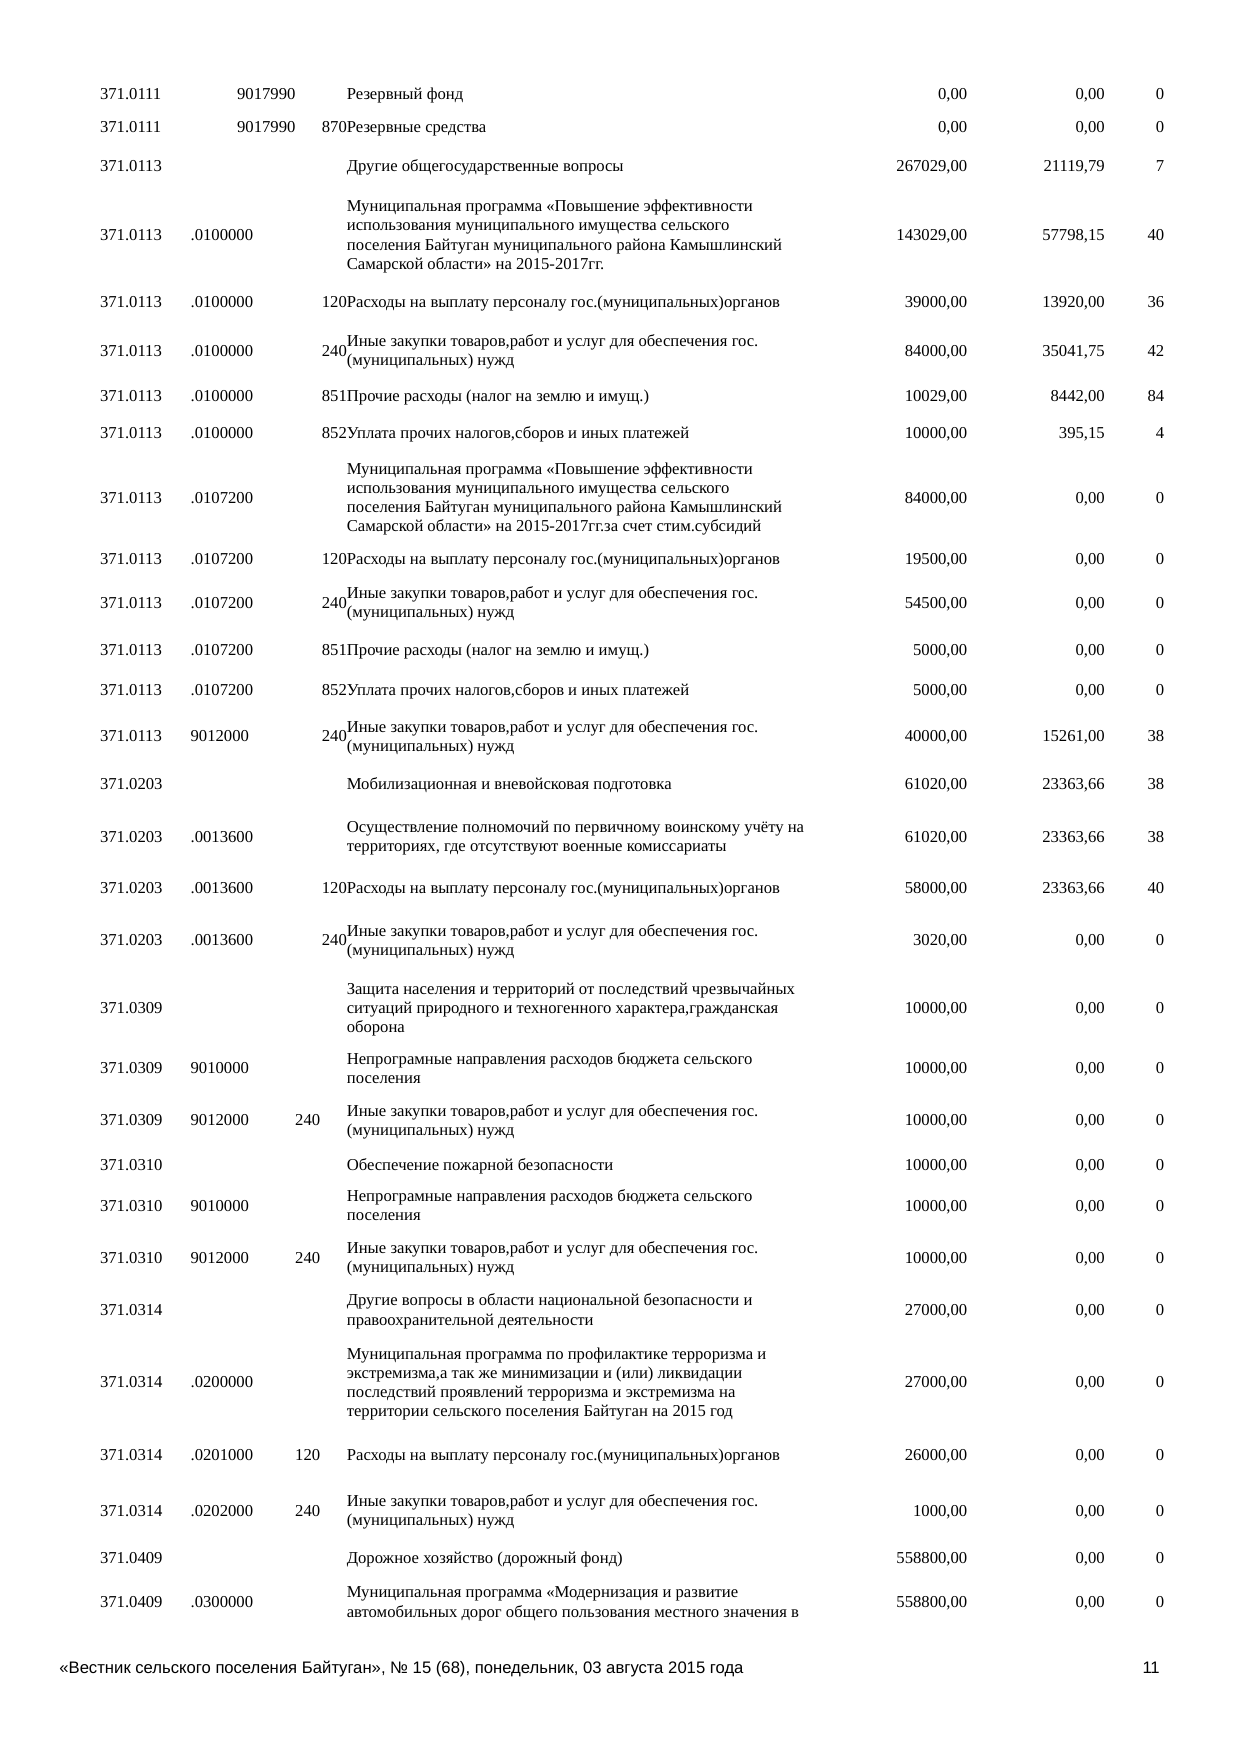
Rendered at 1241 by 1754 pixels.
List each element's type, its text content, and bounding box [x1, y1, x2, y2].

table_cell 0 [1104, 1044, 1164, 1092]
table_cell 558800,00 [806, 1541, 967, 1574]
table_cell 3020,00 [806, 909, 967, 971]
table_cell 371 [59, 1286, 125, 1333]
table_cell Уплата прочих налогов,сборов и иных платежей [347, 669, 806, 710]
table_cell .0107200 [190, 669, 295, 710]
table_cell .0113 [125, 541, 190, 575]
table_cell Расходы на выплату персоналу гос.(муниципальных)органов [347, 541, 806, 575]
table_cell [295, 1044, 347, 1092]
table_cell Иные закупки товаров,работ и услуг для обеспечения гос.(муниципальных) нужд [347, 1092, 806, 1148]
table_cell Муниципальная программа по профилактике терроризма и экстремизма,а так же минимизации и (или) ликвидации последствий проявлений терроризма и экстремизма на территории сельского поселения Байтуган на 2015 год [347, 1333, 806, 1431]
table_cell .0100000 [190, 189, 295, 280]
table_cell Защита населения и территорий от последствий чрезвычайных ситуаций природного и техногенного характера,гражданская оборона [347, 971, 806, 1044]
table_cell 267029,00 [806, 143, 967, 188]
table_cell 23363,66 [967, 806, 1104, 867]
table_cell 0,00 [967, 1148, 1104, 1181]
table_cell 23363,66 [967, 761, 1104, 806]
table_cell .0113 [125, 630, 190, 669]
table_cell 0 [1104, 1092, 1164, 1148]
table_cell 371 [59, 378, 125, 412]
table_cell 0,00 [967, 1541, 1104, 1574]
table_cell .0314 [125, 1286, 190, 1333]
table_cell 371 [59, 77, 125, 109]
table_cell .0113 [125, 280, 190, 322]
table_cell [295, 1286, 347, 1333]
table_cell .0310 [125, 1181, 190, 1229]
table_cell .0111 [125, 110, 190, 142]
table_cell 84000,00 [806, 323, 967, 378]
table_cell Дорожное хозяйство (дорожный фонд) [347, 1541, 806, 1574]
table_cell .0314 [125, 1431, 190, 1478]
table_cell 0,00 [967, 1092, 1104, 1148]
table_cell 42 [1104, 323, 1164, 378]
table_cell 0,00 [967, 1181, 1104, 1229]
table_cell 5000,00 [806, 630, 967, 669]
table_cell [190, 761, 295, 806]
table_cell Резервные средства [347, 110, 806, 142]
table_cell Муниципальная программа «Повышение эффективности использования муниципального имущества сельского поселения Байтуган муниципального района Камышлинский Самарской области» на 2015-2017гг. [347, 189, 806, 280]
table_cell 0 [1104, 77, 1164, 109]
table_cell 0,00 [967, 1574, 1104, 1628]
table_cell [295, 761, 347, 806]
table_cell 0,00 [967, 971, 1104, 1044]
table_cell 84000,00 [806, 453, 967, 541]
table_cell 852 [295, 669, 347, 710]
table_cell Другие общегосударственные вопросы [347, 143, 806, 188]
table_cell 35041,75 [967, 323, 1104, 378]
table_cell .0013600 [190, 806, 295, 867]
table_cell 371 [59, 1431, 125, 1478]
table_cell 120 [295, 280, 347, 322]
table_cell Иные закупки товаров,работ и услуг для обеспечения гос.(муниципальных) нужд [347, 1478, 806, 1541]
table_cell [190, 143, 295, 188]
table_cell 39000,00 [806, 280, 967, 322]
table_cell 240 [295, 1092, 347, 1148]
table_cell 371 [59, 1333, 125, 1431]
table_cell .0203 [125, 761, 190, 806]
table_cell 120 [295, 1431, 347, 1478]
table_cell 0 [1104, 971, 1164, 1044]
table_cell 0 [1104, 110, 1164, 142]
table_cell 371 [59, 143, 125, 188]
table_cell .0113 [125, 189, 190, 280]
table_cell [190, 1286, 295, 1333]
table_cell Уплата прочих налогов,сборов и иных платежей [347, 412, 806, 453]
table_cell 371 [59, 110, 125, 142]
table_cell .0409 [125, 1541, 190, 1574]
table_cell 9012000 [190, 1092, 295, 1148]
table_cell 0 [1104, 1181, 1164, 1229]
table_cell 371 [59, 630, 125, 669]
table_cell 558800,00 [806, 1574, 967, 1628]
table_cell .0100000 [190, 323, 295, 378]
table_cell 371 [59, 1478, 125, 1541]
table_cell .0107200 [190, 630, 295, 669]
table_cell Иные закупки товаров,работ и услуг для обеспечения гос.(муниципальных) нужд [347, 1229, 806, 1286]
table_cell 0,00 [967, 541, 1104, 575]
table_cell 5000,00 [806, 669, 967, 710]
table_cell .0111 [125, 77, 190, 109]
table_cell .0107200 [190, 453, 295, 541]
table_cell .0113 [125, 669, 190, 710]
table_cell [295, 453, 347, 541]
table_cell 26000,00 [806, 1431, 967, 1478]
table_cell 10000,00 [806, 1044, 967, 1092]
table_cell 0,00 [806, 77, 967, 109]
table_cell 38 [1104, 761, 1164, 806]
table_cell 40 [1104, 867, 1164, 909]
table_cell Прочие расходы (налог на землю и имущ.) [347, 378, 806, 412]
table_cell .0202000 [190, 1478, 295, 1541]
table_cell 240 [295, 323, 347, 378]
table_cell Иные закупки товаров,работ и услуг для обеспечения гос.(муниципальных) нужд [347, 323, 806, 378]
table_cell .0113 [125, 710, 190, 761]
table_cell Иные закупки товаров,работ и услуг для обеспечения гос.(муниципальных) нужд [347, 575, 806, 629]
table_cell Расходы на выплату персоналу гос.(муниципальных)органов [347, 1431, 806, 1478]
table_cell [295, 1181, 347, 1229]
table_cell .0309 [125, 971, 190, 1044]
table_cell 371 [59, 323, 125, 378]
table_cell 10029,00 [806, 378, 967, 412]
table_cell 240 [295, 1478, 347, 1541]
table_cell 0 [1104, 453, 1164, 541]
table_cell .0113 [125, 378, 190, 412]
table_cell Обеспечение пожарной безопасности [347, 1148, 806, 1181]
table_cell .0309 [125, 1044, 190, 1092]
table_cell 9012000 [190, 1229, 295, 1286]
table_cell 0 [1104, 1286, 1164, 1333]
table_cell .0113 [125, 143, 190, 188]
table_cell 0 [1104, 575, 1164, 629]
table_cell .0203 [125, 909, 190, 971]
table_cell [295, 806, 347, 867]
table_cell 0,00 [967, 453, 1104, 541]
table_cell Резервный фонд [347, 77, 806, 109]
table_cell 395,15 [967, 412, 1104, 453]
table_cell .0300000 [190, 1574, 295, 1628]
table_cell [295, 1148, 347, 1181]
table_cell 851 [295, 630, 347, 669]
table_cell 23363,66 [967, 867, 1104, 909]
table_cell Расходы на выплату персоналу гос.(муниципальных)органов [347, 280, 806, 322]
table_cell 371 [59, 1148, 125, 1181]
table_cell 0 [1104, 1478, 1164, 1541]
table_cell [190, 971, 295, 1044]
table_cell 0 [1104, 1541, 1164, 1574]
table_cell .0409 [125, 1574, 190, 1628]
table_cell 851 [295, 378, 347, 412]
table_cell Другие вопросы в области национальной безопасности и правоохранительной деятельности [347, 1286, 806, 1333]
table_cell .0107200 [190, 575, 295, 629]
table_cell 4 [1104, 412, 1164, 453]
table_cell .0310 [125, 1229, 190, 1286]
table_cell 40000,00 [806, 710, 967, 761]
table_cell 240 [295, 710, 347, 761]
table_cell 36 [1104, 280, 1164, 322]
table_cell 0,00 [967, 77, 1104, 109]
table_cell 0,00 [967, 1229, 1104, 1286]
table_cell 40 [1104, 189, 1164, 280]
table_cell 0 [1104, 1431, 1164, 1478]
table_cell 852 [295, 412, 347, 453]
table_cell 371 [59, 453, 125, 541]
table_cell 9012000 [190, 710, 295, 761]
table_cell 0 [1104, 541, 1164, 575]
table_cell 13920,00 [967, 280, 1104, 322]
table_cell .0100000 [190, 412, 295, 453]
table_cell .0201000 [190, 1431, 295, 1478]
table_cell 0,00 [967, 575, 1104, 629]
table_cell 371 [59, 909, 125, 971]
table_cell 0 [1104, 1574, 1164, 1628]
table_cell 371 [59, 1044, 125, 1092]
table_cell 240 [295, 575, 347, 629]
table_cell 10000,00 [806, 1229, 967, 1286]
table_cell 120 [295, 867, 347, 909]
table_cell 371 [59, 1541, 125, 1574]
table_cell 0,00 [806, 110, 967, 142]
table_cell 21119,79 [967, 143, 1104, 188]
table_cell 371 [59, 280, 125, 322]
table_cell 0 [1104, 630, 1164, 669]
table_cell 870 [295, 110, 347, 142]
table_cell 371 [59, 710, 125, 761]
table_cell Непрограмные направления расходов бюджета сельского поселения [347, 1181, 806, 1229]
table_cell 371 [59, 1574, 125, 1628]
table_cell .0203 [125, 867, 190, 909]
table_cell 120 [295, 541, 347, 575]
table_cell [295, 1541, 347, 1574]
table_cell 371 [59, 412, 125, 453]
table_cell Расходы на выплату персоналу гос.(муниципальных)органов [347, 867, 806, 909]
table_cell .0314 [125, 1333, 190, 1431]
table_cell 0 [1104, 1148, 1164, 1181]
table_cell [295, 1333, 347, 1431]
table_cell 371 [59, 189, 125, 280]
table_cell 371 [59, 761, 125, 806]
table_cell .0013600 [190, 909, 295, 971]
table_cell 371 [59, 1092, 125, 1148]
table_cell 0,00 [967, 110, 1104, 142]
table_cell .0100000 [190, 378, 295, 412]
table_cell .0310 [125, 1148, 190, 1181]
table_cell 8442,00 [967, 378, 1104, 412]
table_cell Муниципальная программа «Повышение эффективности использования муниципального имущества сельского поселения Байтуган муниципального района Камышлинский Самарской области» на 2015-2017гг.за счет стим.субсидий [347, 453, 806, 541]
table_cell .0309 [125, 1092, 190, 1148]
table_cell 0 [1104, 1229, 1164, 1286]
table_cell .0113 [125, 323, 190, 378]
table_cell [295, 189, 347, 280]
table_cell Муниципальная программа «Модернизация и развитие автомобильных дорог общего пользования местного значения в [347, 1574, 806, 1628]
table_cell [295, 1574, 347, 1628]
table_cell 371 [59, 575, 125, 629]
table_cell Мобилизационная и вневойсковая подготовка [347, 761, 806, 806]
table_cell 0,00 [967, 1333, 1104, 1431]
table_cell 371 [59, 1229, 125, 1286]
table_cell .0100000 [190, 280, 295, 322]
table_cell 0,00 [967, 630, 1104, 669]
table_cell 38 [1104, 710, 1164, 761]
table_cell 371 [59, 541, 125, 575]
table_cell Непрограмные направления расходов бюджета сельского поселения [347, 1044, 806, 1092]
table_cell 0 [1104, 1333, 1164, 1431]
table_cell 0,00 [967, 1431, 1104, 1478]
table_cell 58000,00 [806, 867, 967, 909]
table_cell .0113 [125, 412, 190, 453]
table_cell 9010000 [190, 1181, 295, 1229]
table_cell 0 [1104, 909, 1164, 971]
table_cell Иные закупки товаров,работ и услуг для обеспечения гос.(муниципальных) нужд [347, 710, 806, 761]
table_cell Осуществление полномочий по первичному воинскому учёту на территориях, где отсутствуют военные комиссариаты [347, 806, 806, 867]
table_cell [295, 971, 347, 1044]
table_cell 15261,00 [967, 710, 1104, 761]
table_cell 371 [59, 867, 125, 909]
table_cell 371 [59, 806, 125, 867]
table_cell 240 [295, 909, 347, 971]
table_cell .0107200 [190, 541, 295, 575]
table_cell 0,00 [967, 1478, 1104, 1541]
table_cell 10000,00 [806, 1148, 967, 1181]
table_cell 19500,00 [806, 541, 967, 575]
table_cell 27000,00 [806, 1286, 967, 1333]
table_cell 0 [1104, 669, 1164, 710]
table_cell 9017990 [190, 110, 295, 142]
table_cell .0200000 [190, 1333, 295, 1431]
table_cell [295, 77, 347, 109]
table_cell 1000,00 [806, 1478, 967, 1541]
table_cell 7 [1104, 143, 1164, 188]
table_cell .0113 [125, 453, 190, 541]
table_cell 27000,00 [806, 1333, 967, 1431]
table_cell 84 [1104, 378, 1164, 412]
table_cell [295, 143, 347, 188]
table_cell Иные закупки товаров,работ и услуг для обеспечения гос.(муниципальных) нужд [347, 909, 806, 971]
table_cell 38 [1104, 806, 1164, 867]
table_cell 0,00 [967, 1044, 1104, 1092]
table_cell [190, 1148, 295, 1181]
table_cell .0314 [125, 1478, 190, 1541]
table_cell 61020,00 [806, 806, 967, 867]
table_cell 371 [59, 669, 125, 710]
table_cell 9017990 [190, 77, 295, 109]
table_cell 143029,00 [806, 189, 967, 280]
table_cell 240 [295, 1229, 347, 1286]
table_cell .0203 [125, 806, 190, 867]
table_cell 57798,15 [967, 189, 1104, 280]
table_cell 10000,00 [806, 1181, 967, 1229]
table_cell .0113 [125, 575, 190, 629]
table_cell 61020,00 [806, 761, 967, 806]
table_cell 0,00 [967, 1286, 1104, 1333]
table_cell 371 [59, 1181, 125, 1229]
table_cell Прочие расходы (налог на землю и имущ.) [347, 630, 806, 669]
table_cell 10000,00 [806, 412, 967, 453]
table_cell 9010000 [190, 1044, 295, 1092]
table_cell [190, 1541, 295, 1574]
table_cell 0,00 [967, 909, 1104, 971]
table_cell 10000,00 [806, 971, 967, 1044]
table_cell 371 [59, 971, 125, 1044]
table_cell 0,00 [967, 669, 1104, 710]
table_cell .0013600 [190, 867, 295, 909]
table_cell 54500,00 [806, 575, 967, 629]
table_cell 10000,00 [806, 1092, 967, 1148]
